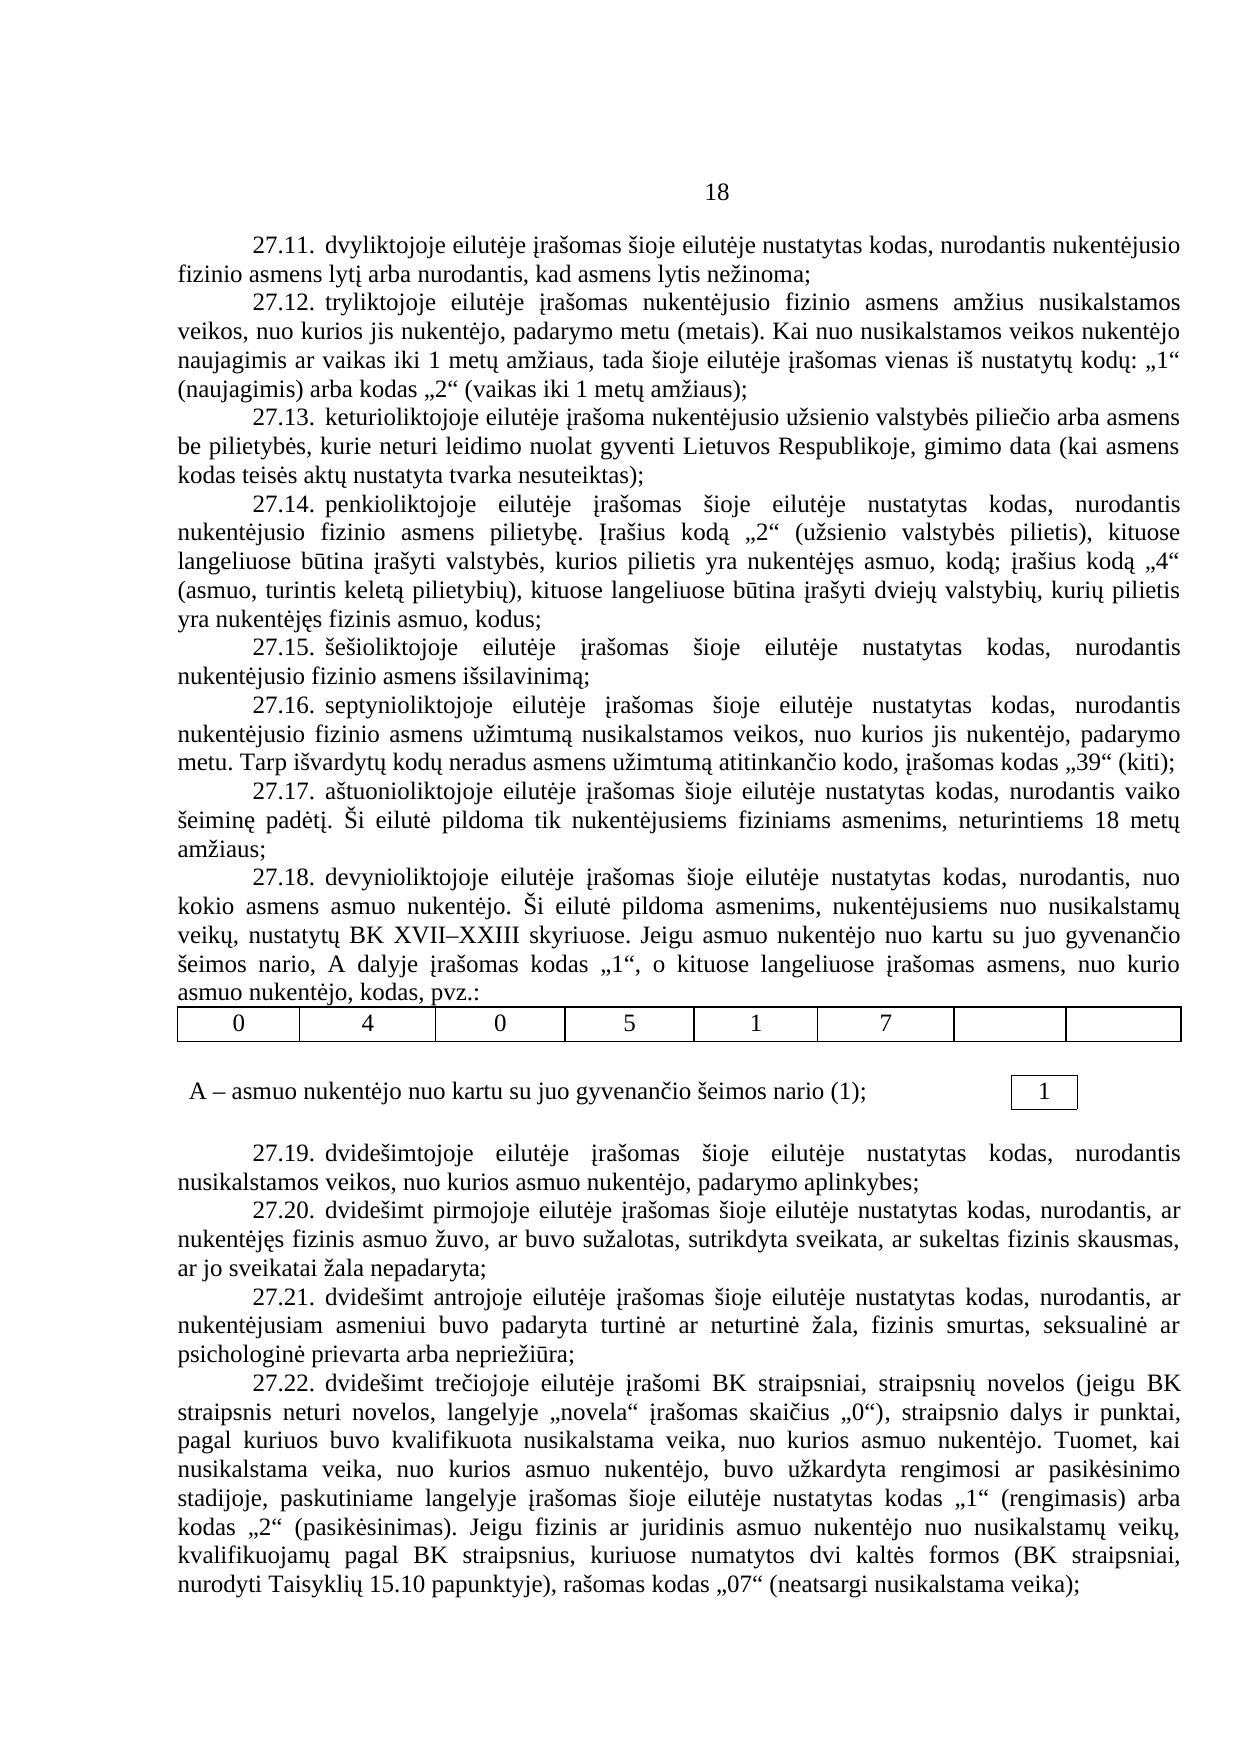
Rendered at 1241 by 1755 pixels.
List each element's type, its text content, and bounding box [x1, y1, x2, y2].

table_header 1 [695, 1008, 817, 1041]
text 27.21. dvidešimt antrojoje eilutėje įrašomas šioje eilutėje nustatytas kodas, nurodantis, ar nukentėjusiam asmeniui buvo padaryta turtinė ar neturtinė žala, fizinis smurtas, seksualinė ar psichologinė prievarta arba nepriežiūra; [177, 1282, 1181, 1368]
table_header [955, 1008, 1065, 1041]
table_header A – asmuo nukentėjo nuo kartu su juo gyvenančio šeimos nario (1); [177, 1075, 1011, 1109]
text 27.15. šešioliktojoje eilutėje įrašomas šioje eilutėje nustatytas kodas, nurodantis nukentėjusio fizinio asmens išsilavinimą; [177, 632, 1181, 690]
table_header [1078, 1075, 1181, 1109]
text 27.18. devynioliktojoje eilutėje įrašomas šioje eilutėje nustatytas kodas, nurodantis, nuo kokio asmens asmuo nukentėjo. Ši eilutė pildoma asmenims, nukentėjusiems nuo nusikalstamų veikų, nustatytų BK XVII–XXIII skyriuose. Jeigu asmuo nukentėjo nuo kartu su juo gyvenančio šeimos nario, A dalyje įrašomas kodas „1“, o kituose langeliuose įrašomas asmens, nuo kurio asmuo nukentėjo, kodas, pvz.: [177, 862, 1181, 1006]
table_header 1 [1012, 1076, 1077, 1109]
text 27.13. keturioliktojoje eilutėje įrašoma nukentėjusio užsienio valstybės piliečio arba asmens be pilietybės, kurie neturi leidimo nuolat gyventi Lietuvos Respublikoje, gimimo data (kai asmens kodas teisės aktų nustatyta tvarka nesuteiktas); [177, 402, 1181, 489]
text 27.16. septynioliktojoje eilutėje įrašomas šioje eilutėje nustatytas kodas, nurodantis nukentėjusio fizinio asmens užimtumą nusikalstamos veikos, nuo kurios jis nukentėjo, padarymo metu. Tarp išvardytų kodų neradus asmens užimtumą atitinkančio kodo, įrašomas kodas „39“ (kiti); [177, 690, 1181, 776]
table_header 7 [818, 1008, 953, 1041]
text 27.17. aštuonioliktojoje eilutėje įrašomas šioje eilutėje nustatytas kodas, nurodantis vaiko šeiminę padėtį. Ši eilutė pildoma tik nukentėjusiems fiziniams asmenims, neturintiems 18 metų amžiaus; [177, 776, 1181, 862]
table_header 0 [178, 1008, 299, 1041]
table_header 5 [566, 1008, 693, 1041]
table_header 0 [436, 1008, 564, 1041]
text 27.12. tryliktojoje eilutėje įrašomas nukentėjusio fizinio asmens amžius nusikalstamos veikos, nuo kurios jis nukentėjo, padarymo metu (metais). Kai nuo nusikalstamos veikos nukentėjo naujagimis ar vaikas iki 1 metų amžiaus, tada šioje eilutėje įrašomas vienas iš nustatytų kodų: „1“ (naujagimis) arba kodas „2“ (vaikas iki 1 metų amžiaus); [177, 287, 1181, 402]
text 27.14. penkioliktojoje eilutėje įrašomas šioje eilutėje nustatytas kodas, nurodantis nukentėjusio fizinio asmens pilietybę. Įrašius kodą „2“ (užsienio valstybės pilietis), kituose langeliuose būtina įrašyti valstybės, kurios pilietis yra nukentėjęs asmuo, kodą; įrašius kodą „4“ (asmuo, turintis keletą pilietybių), kituose langeliuose būtina įrašyti dviejų valstybių, kurių pilietis yra nukentėjęs fizinis asmuo, kodus; [177, 489, 1181, 632]
text 27.22. dvidešimt trečiojoje eilutėje įrašomi BK straipsniai, straipsnių novelos (jeigu BK straipsnis neturi novelos, langelyje „novela“ įrašomas skaičius „0“), straipsnio dalys ir punktai, pagal kuriuos buvo kvalifikuota nusikalstama veika, nuo kurios asmuo nukentėjo. Tuomet, kai nusikalstama veika, nuo kurios asmuo nukentėjo, buvo užkardyta rengimosi ar pasikėsinimo stadijoje, paskutiniame langelyje įrašomas šioje eilutėje nustatytas kodas „1“ (rengimasis) arba kodas „2“ (pasikėsinimas). Jeigu fizinis ar juridinis asmuo nukentėjo nuo nusikalstamų veikų, kvalifikuojamų pagal BK straipsnius, kuriuose numatytos dvi kaltės formos (BK straipsniai, nurodyti Taisyklių 15.10 papunktyje), rašomas kodas „07“ (neatsargi nusikalstama veika); [177, 1368, 1181, 1598]
table_header 4 [300, 1008, 435, 1041]
text 27.20. dvidešimt pirmojoje eilutėje įrašomas šioje eilutėje nustatytas kodas, nurodantis, ar nukentėjęs fizinis asmuo žuvo, ar buvo sužalotas, sutrikdyta sveikata, ar sukeltas fizinis skausmas, ar jo sveikatai žala nepadaryta; [177, 1196, 1181, 1282]
table_header [1067, 1008, 1180, 1041]
text 27.19. dvidešimtojoje eilutėje įrašomas šioje eilutėje nustatytas kodas, nurodantis nusikalstamos veikos, nuo kurios asmuo nukentėjo, padarymo aplinkybes; [177, 1138, 1181, 1196]
text 27.11. dvyliktojoje eilutėje įrašomas šioje eilutėje nustatytas kodas, nurodantis nukentėjusio fizinio asmens lytį arba nurodantis, kad asmens lytis nežinoma; [177, 230, 1181, 287]
